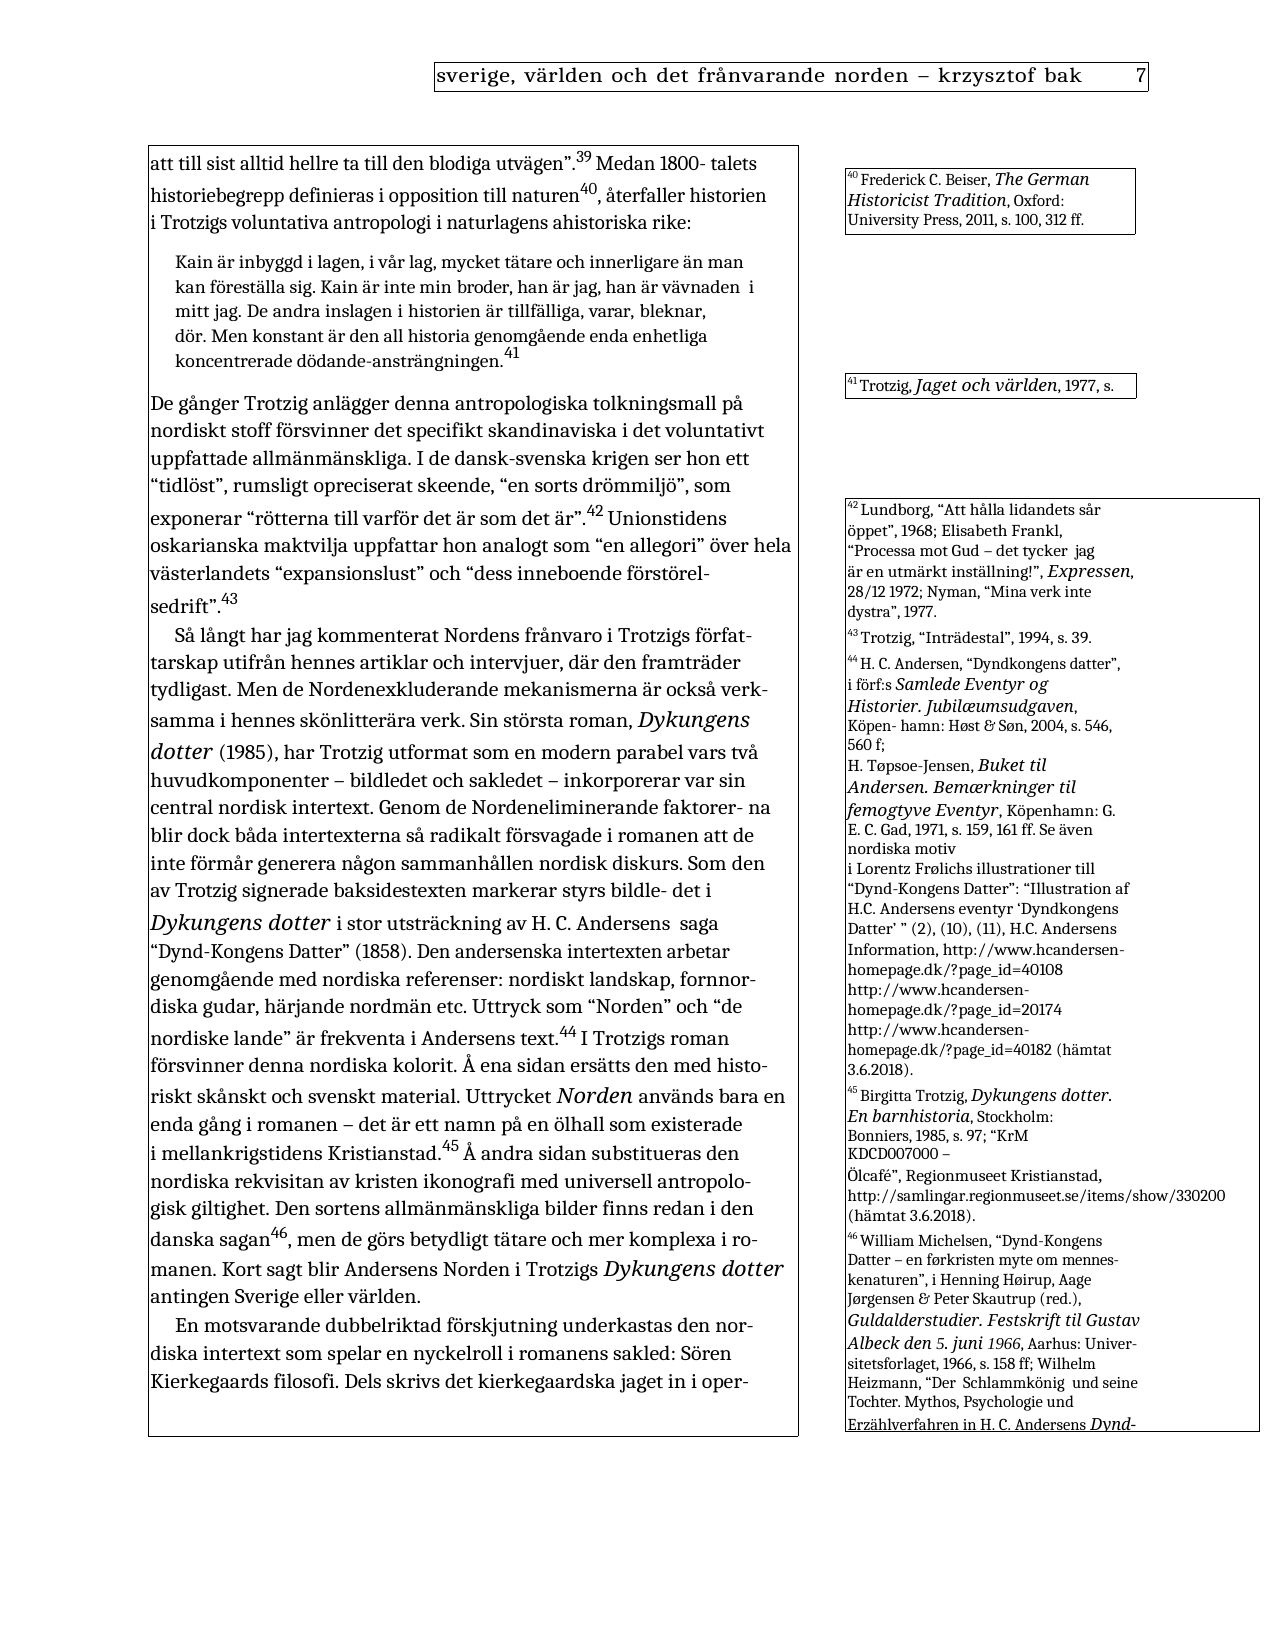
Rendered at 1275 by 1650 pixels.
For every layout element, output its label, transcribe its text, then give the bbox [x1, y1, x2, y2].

text Ölcafé”, Regionmuseet Kristianstad, http://samlingar.regionmuseet.se/items/show/330200 (hämtat 3.6.2018). [847, 1163, 1259, 1226]
text i mellankrigstidens Kristianstad.45 Å andra sidan substitueras den [150, 1139, 798, 1165]
text 40 Frederick C. Beiser, The German Historicist Tradition, Oxford: University Press, 2011, s. 100, 312 ff. [847, 169, 1135, 230]
text central nordisk intertext. Genom de Nordeneliminerande faktorer- na blir dock båda intertexterna så radikalt försvagade i romanen att de inte förmår generera någon sammanhållen nordisk diskurs. Som den av Trotzig signerade baksidestexten markerar styrs bildle- det i Dykungens dotter i stor utsträckning av H. C. Andersens saga [150, 796, 775, 936]
text nordiska rekvisitan av kristen ikonografi med universell antropolo- gisk giltighet. Den sortens allmänmänskliga bilder finns redan i den danska sagan46, men de görs betydligt tätare och mer komplexa i ro- manen. Kort sagt blir Andersens Norden i Trotzigs Dykungens dotter antingen Sverige eller världen. [150, 1170, 790, 1309]
text att till sist alltid hellre ta till den blodiga utvägen”.39 Medan 1800- talets historiebegrepp definieras i opposition till naturen40, återfaller historien i Trotzigs voluntativa antropologi i naturlagens ahistoriska rike: [150, 148, 775, 235]
text “Dynd-Kongens Datter” (1858). Den andersenska intertexten arbetar [150, 941, 798, 963]
text Kain är inbyggd i lagen, i vår lag, mycket tätare och innerligare än man kan föreställa sig. Kain är inte min broder, han är jag, han är vävnaden i mitt jag. De andra inslagen i historien är tillfälliga, varar, bleknar, [175, 252, 767, 322]
text Så långt har jag kommenterat Nordens frånvaro i Trotzigs förfat- tarskap utifrån hennes artiklar och intervjuer, där den framträder tydligast. Men de Nordenexkluderande mekanismerna är också verk- samma i hennes skönlitterära verk. Sin största roman, Dykungens dotter (1985), har Trotzig utformat som en modern parabel vars två huvudkomponenter – bildledet och sakledet – inkorporerar var sin [150, 623, 795, 792]
text H.C. Andersens eventyr ‘Dyndkongens Datter’ ” (2), (10), (11), H.C. Andersens Information, http://www.hcandersen- homepage.dk/?page_id=40108 http://www.hcandersen- homepage.dk/?page_id=20174 http://www.hcandersen- homepage.dk/?page_id=40182 (hämtat 3.6.2018). [847, 900, 1138, 1080]
text En motsvarande dubbelriktad förskjutning underkastas den nor- diska intertext som spelar en nyckelroll i romanens sakled: Sören Kierkegaards filosofi. Dels skrivs det kierkegaardska jaget in i oper- [150, 1314, 795, 1394]
text dör. Men konstant är den all historia genomgående enda enhetliga koncentrerade dödande-ansträngningen.41 [175, 327, 732, 372]
text sverige, världen och det frånvarande norden – krzysztof bak 7 [436, 63, 1148, 87]
text 45 Birgitta Trotzig, Dykungens dotter. En barnhistoria, Stockholm: Bonniers, 1985, s. 97; “KrM KDCD007000 – [847, 1084, 1121, 1163]
text är en utmärkt inställning!”, Expressen, [847, 561, 1259, 582]
text 41 Trotzig, Jaget och världen, 1977, s. 124. [847, 374, 1136, 398]
text genomgående med nordiska referenser: nordiskt landskap, fornnor- diska gudar, härjande nordmän etc. Uttryck som “Norden” och “de nordiske lande” är frekventa i Andersens text.44 I Trotzigs roman försvinner denna nordiska kolorit. Å ena sidan ersätts den med histo- riskt skånskt och svenskt material. Uttrycket Norden används bara en enda gång i romanen – det är ett namn på en ölhall som existerade [150, 968, 798, 1137]
text 46 William Michelsen, “Dynd-Kongens Datter – en førkristen myte om mennes- kenaturen”, i Henning Høirup, Aage Jørgensen & Peter Skautrup (red.), Guldalderstudier. Festskrift til Gustav Albeck den 5. juni 1966, Aarhus: Univer- sitetsforlaget, 1966, s. 158 ff; Wilhelm Heizmann, “Der Schlammkönig und seine Tochter. Mythos, Psychologie und Erzählverfahren in H. C. Andersens Dynd-Kongens Datter”, skandinavistik, 1995:1, s. 26 ff. [847, 1230, 1144, 1431]
text i Lorentz Frølichs illustrationer till “Dynd-Kongens Datter”: “Illustration af [847, 859, 1146, 899]
text 44 H. C. Andersen, “Dyndkongens datter”, i förf:s Samlede Eventyr og Historier. Jubilæumsudgaven, Köpen- hamn: Høst & Søn, 2004, s. 546, 560 f; [847, 653, 1124, 754]
text H. Tøpsoe-Jensen, Buket til Andersen. Bemærkninger til femogtyve Eventyr, Köpenhamn: G. E. C. Gad, 1971, s. 159, 161 ff. Se även nordiska motiv [847, 754, 1124, 858]
text 42 Lundborg, “Att hålla lidandets sår öppet”, 1968; Elisabeth Frankl, “Processa mot Gud – det tycker jag [847, 499, 1108, 560]
text 28/12 1972; Nyman, “Mina verk inte dystra”, 1977. [847, 582, 1124, 621]
text De gånger Trotzig anlägger denna antropologiska tolkningsmall på nordiskt stoff försvinner det specifikt skandinaviska i det voluntativt uppfattade allmänmänskliga. I de dansk-svenska krigen ser hon ett “tidlöst”, rumsligt opreciserat skeende, “en sorts drömmiljö”, som exponerar “rötterna till varför det är som det är”.42 Unionstidens oskarianska maktvilja uppfattar hon analogt som “en allegori” över hela västerlandets “expansionslust” och “dess inneboende förstörel- sedrift”.43 [150, 391, 795, 618]
text 43 Trotzig, “Inträdestal”, 1994, s. 39. [847, 627, 1259, 647]
